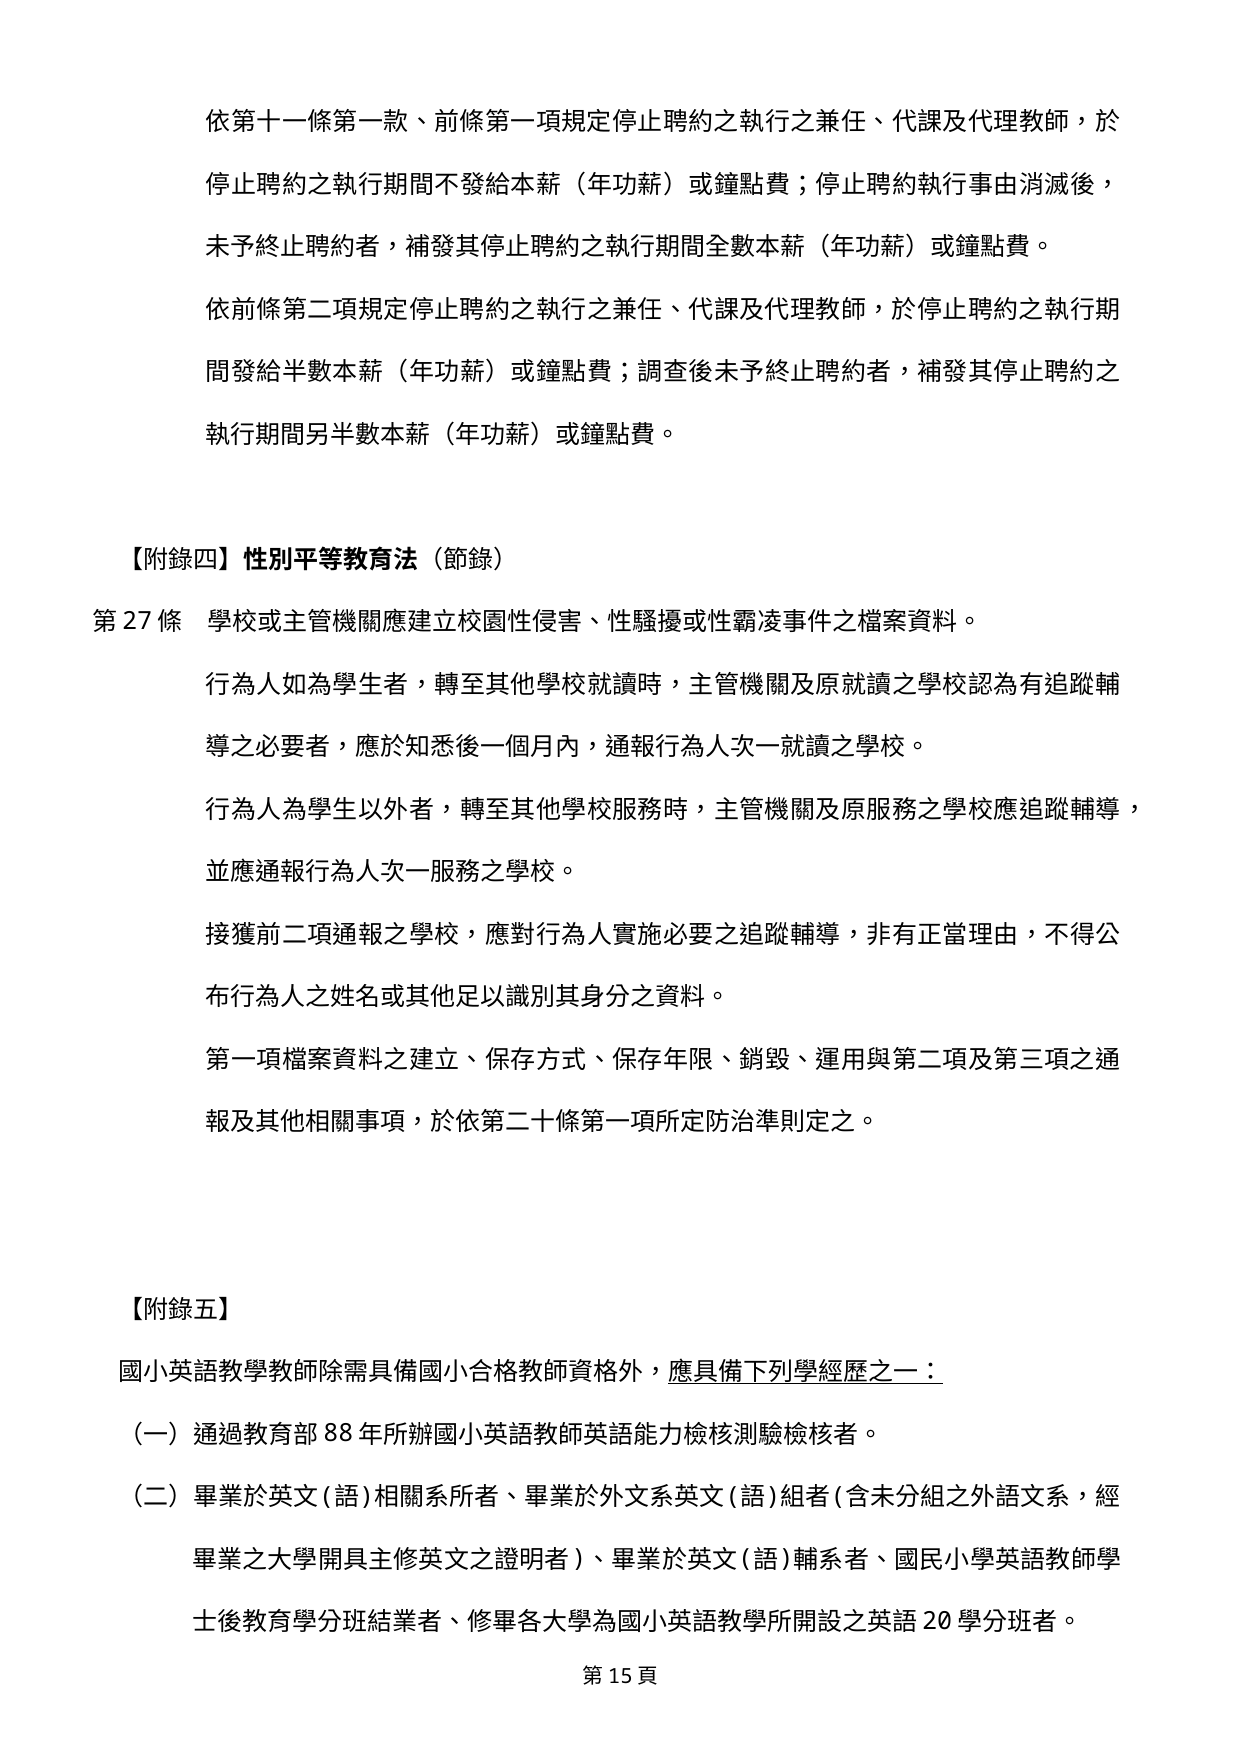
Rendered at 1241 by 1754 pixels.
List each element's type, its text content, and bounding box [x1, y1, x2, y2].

text 國小英語教學教師除需具備國小合格教師資格外，應具備下列學經歷之一： [118, 1328, 1122, 1391]
text 第一項檔案資料之建立、保存方式、保存年限、銷毀、運用與第二項及第三項之通報及其他相關事項，於依第二十條第一項所定防治準則定之。 [206, 1016, 1122, 1141]
text （二）畢業於英文(語)相關系所者、畢業於外文系英文(語)組者(含未分組之外語文系，經畢業之大學開具主修英文之證明者)、畢業於英文(語)輔系者、國民小學英語教師學士後教育學分班結業者、修畢各大學為國小英語教學所開設之英語20學分班者。 [118, 1453, 1122, 1641]
text 行為人如為學生者，轉至其他學校就讀時，主管機關及原就讀之學校認為有追蹤輔導之必要者，應於知悉後一個月內，通報行為人次一就讀之學校。 [206, 641, 1122, 766]
text 依前條第二項規定停止聘約之執行之兼任、代課及代理教師，於停止聘約之執行期間發給半數本薪（年功薪）或鐘點費；調查後未予終止聘約者，補發其停止聘約之執行期間另半數本薪（年功薪）或鐘點費。 [206, 266, 1122, 453]
text 接獲前二項通報之學校，應對行為人實施必要之追蹤輔導，非有正當理由，不得公布行為人之姓名或其他足以識別其身分之資料。 [206, 891, 1122, 1016]
text 【附錄五】 [118, 1266, 1122, 1328]
text 行為人為學生以外者，轉至其他學校服務時，主管機關及原服務之學校應追蹤輔導，並應通報行為人次一服務之學校。 [206, 766, 1122, 891]
text 【附錄四】性別平等教育法（節錄） [118, 516, 1122, 578]
text （一）通過教育部88年所辦國小英語教師英語能力檢核測驗檢核者。 [118, 1391, 1122, 1453]
text 第27條 學校或主管機關應建立校園性侵害、性騷擾或性霸凌事件之檔案資料。 [92, 578, 1122, 641]
text 依第十一條第一款、前條第一項規定停止聘約之執行之兼任、代課及代理教師，於停止聘約之執行期間不發給本薪（年功薪）或鐘點費；停止聘約執行事由消滅後，未予終止聘約者，補發其停止聘約之執行期間全數本薪（年功薪）或鐘點費。 [206, 78, 1122, 266]
